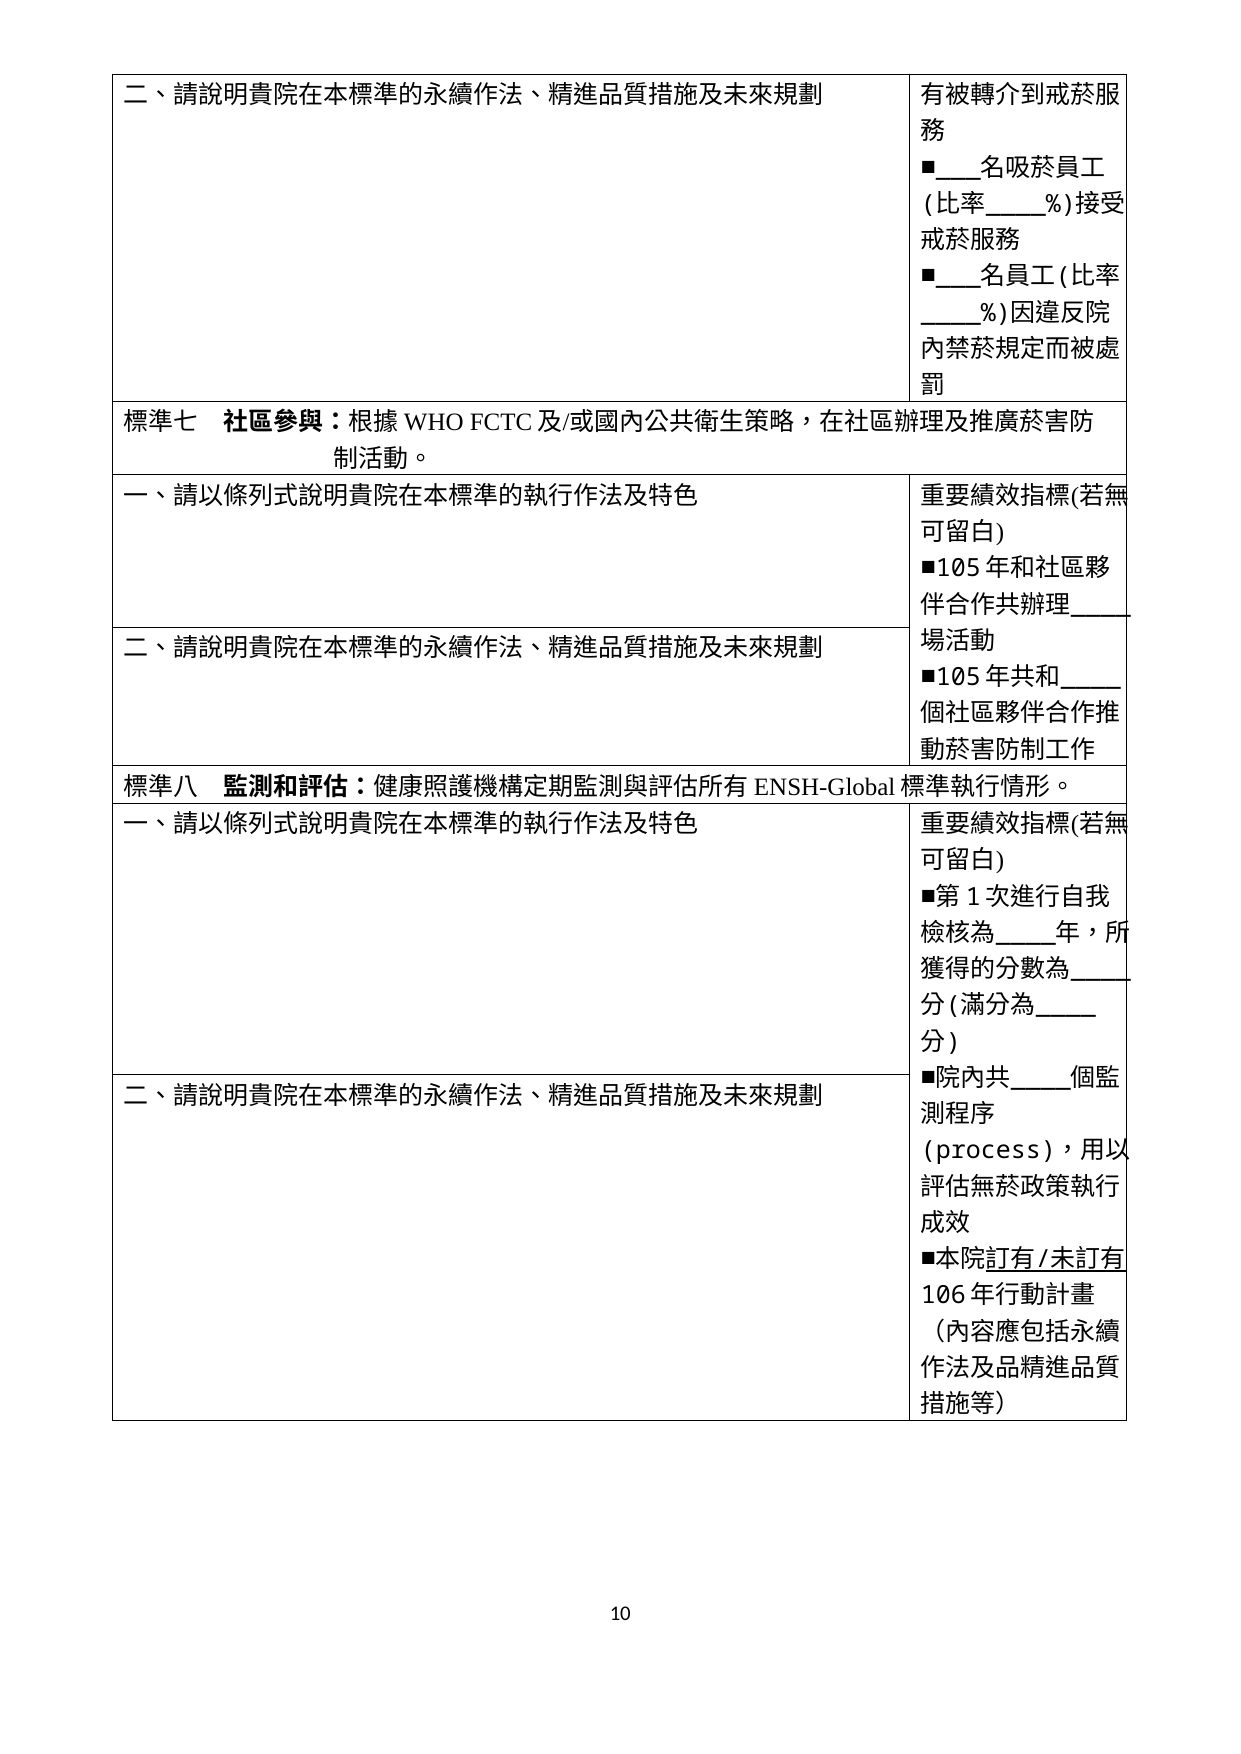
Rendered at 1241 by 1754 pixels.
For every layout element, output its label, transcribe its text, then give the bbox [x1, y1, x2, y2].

table_cell 一、請以條列式說明貴院在本標準的執行作法及特色 [113, 804, 909, 1074]
table_cell 二、請說明貴院在本標準的永續作法、精進品質措施及未來規劃 [113, 75, 909, 401]
table_cell 重要績效指標(若無可留白) ■____名員工(比率____%)參與院內健康促進活動 ■___名員工(比率____%)被辨識為吸菸者 ■吸菸員工中，____名(比率____%)有被轉介到戒菸服務 ■___名吸菸員工(比率____%)接受戒菸服務 ■___名員工(比率____%)因違反院內禁菸規定而被處罰 [910, 75, 1126, 401]
table_cell 標準八 監測和評估：健康照護機構定期監測與評估所有ENSH-Global標準執行情形。 [113, 766, 1126, 803]
table_cell 一、請以條列式說明貴院在本標準的執行作法及特色 [113, 475, 909, 627]
table_cell 二、請說明貴院在本標準的永續作法、精進品質措施及未來規劃 [113, 1075, 909, 1420]
table_cell 二、請說明貴院在本標準的永續作法、精進品質措施及未來規劃 [113, 628, 909, 765]
table_cell 標準七 社區參與：根據WHO FCTC及/或國內公共衛生策略，在社區辦理及推廣菸害防制活動。 [113, 402, 1126, 474]
table_cell 重要績效指標(若無可留白) ■第1次進行自我檢核為____年，所獲得的分數為____分(滿分為____分) ■院內共____個監測程序(process)，用以評估無菸政策執行成效 ■本院訂有/未訂有106年行動計畫（內容應包括永續作法及品精進品質措施等） [910, 804, 1126, 1420]
table_cell 重要績效指標(若無可留白) ■105年和社區夥伴合作共辦理____場活動 ■105年共和____個社區夥伴合作推動菸害防制工作 [910, 475, 1126, 765]
